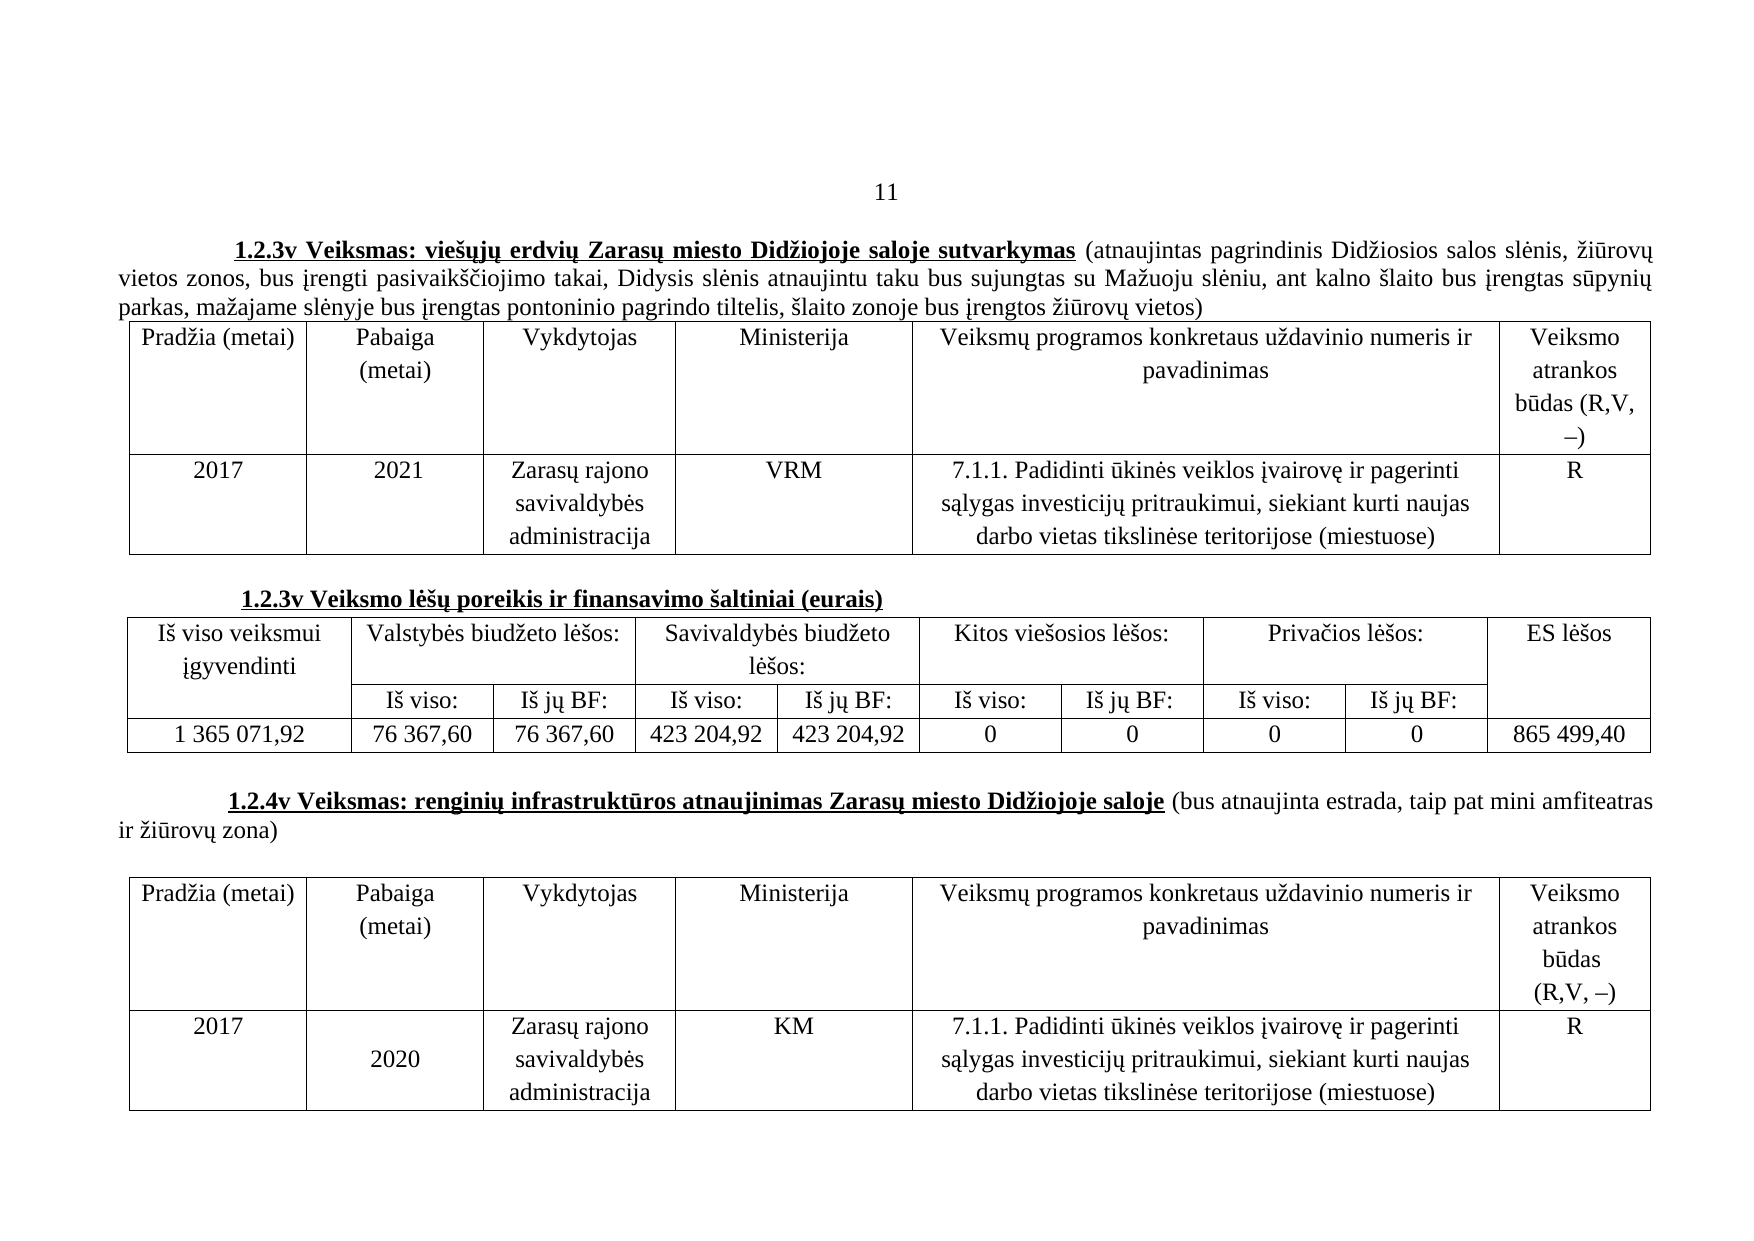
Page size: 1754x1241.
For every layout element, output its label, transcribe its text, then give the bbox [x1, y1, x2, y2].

table_cell 0 [1204, 719, 1345, 752]
table_cell 7.1.1. Padidinti ūkinės veiklos įvairovę ir pagerinti sąlygas investicijų pritraukimui, siekiant kurti naujas darbo vietas tikslinėse teritorijose (miestuose) [913, 1011, 1499, 1110]
table_header Pradžia (metai) [130, 878, 306, 1010]
table_header Ministerija [676, 322, 912, 454]
table_header ES lėšos [1488, 618, 1650, 718]
table_cell R [1500, 1011, 1650, 1110]
table_cell Iš jų BF: [494, 685, 635, 718]
text 1.2.3v Veiksmo lėšų poreikis ir finansavimo šaltiniai (eurais) [118, 584, 1654, 613]
table_cell Zarasų rajono savivaldybės administracija [484, 1011, 675, 1110]
table_header Valstybės biudžeto lėšos: [352, 618, 635, 684]
table_cell 423 204,92 [778, 719, 919, 752]
table_cell 0 [1062, 719, 1203, 752]
table_header Savivaldybės biudžeto lėšos: [636, 618, 919, 684]
table_cell 0 [1346, 719, 1487, 752]
table_cell Iš viso: [636, 685, 777, 718]
table_header Privačios lėšos: [1204, 618, 1487, 684]
table_header Ministerija [676, 878, 912, 1010]
table_cell R [1500, 455, 1650, 554]
table_header Veiksmo atrankos būdas (R,V, –) [1500, 878, 1650, 1010]
table_header Veiksmų programos konkretaus uždavinio numeris ir pavadinimas [913, 878, 1499, 1010]
table_header Vykdytojas [484, 322, 675, 454]
table_cell 2017 [130, 1011, 306, 1110]
table_cell Iš viso: [352, 685, 493, 718]
table_cell VRM [676, 455, 912, 554]
table_header Pabaiga (metai) [307, 878, 483, 1010]
table_cell 76 367,60 [494, 719, 635, 752]
table_header Veiksmų programos konkretaus uždavinio numeris ir pavadinimas [913, 322, 1499, 454]
table_cell 2017 [130, 455, 306, 554]
table_cell Iš viso: [920, 685, 1061, 718]
table_cell Iš jų BF: [1346, 685, 1487, 718]
table_cell 865 499,40 [1488, 719, 1650, 752]
table_header Pradžia (metai) [130, 322, 306, 454]
table_cell 423 204,92 [636, 719, 777, 752]
table_cell 2021 [307, 455, 483, 554]
table_cell 1 365 071,92 [128, 719, 351, 752]
text 1.2.3v Veiksmas: viešųjų erdvių Zarasų miesto Didžiojoje saloje sutvarkymas (atnaujintas pagrindinis Didžiosios salos slėnis, žiūrovų vietos zonos, bus įrengti pasivaikščiojimo takai, Didysis slėnis atnaujintu taku bus sujungtas su Mažuoju slėniu, ant kalno šlaito bus įrengtas sūpynių parkas, mažajame slėnyje bus įrengtas pontoninio pagrindo tiltelis, šlaito zonoje bus įrengtos žiūrovų vietos) [118, 235, 1654, 321]
table_cell 2020 [307, 1011, 483, 1110]
table_cell Iš jų BF: [778, 685, 919, 718]
table_cell KM [676, 1011, 912, 1110]
table_header Vykdytojas [484, 878, 675, 1010]
table_header Iš viso veiksmui įgyvendinti [128, 618, 351, 718]
table_header Pabaiga (metai) [307, 322, 483, 454]
table_cell 76 367,60 [352, 719, 493, 752]
text 1.2.4v Veiksmas: renginių infrastruktūros atnaujinimas Zarasų miesto Didžiojoje saloje (bus atnaujinta estrada, taip pat mini amfiteatras ir žiūrovų zona) [118, 786, 1654, 844]
table_cell Iš jų BF: [1062, 685, 1203, 718]
table_cell 0 [920, 719, 1061, 752]
table_cell 7.1.1. Padidinti ūkinės veiklos įvairovę ir pagerinti sąlygas investicijų pritraukimui, siekiant kurti naujas darbo vietas tikslinėse teritorijose (miestuose) [913, 455, 1499, 554]
table_cell Zarasų rajono savivaldybės administracija [484, 455, 675, 554]
table_header Kitos viešosios lėšos: [920, 618, 1203, 684]
table_header Veiksmo atrankos būdas (R,V, –) [1500, 322, 1650, 454]
table_cell Iš viso: [1204, 685, 1345, 718]
